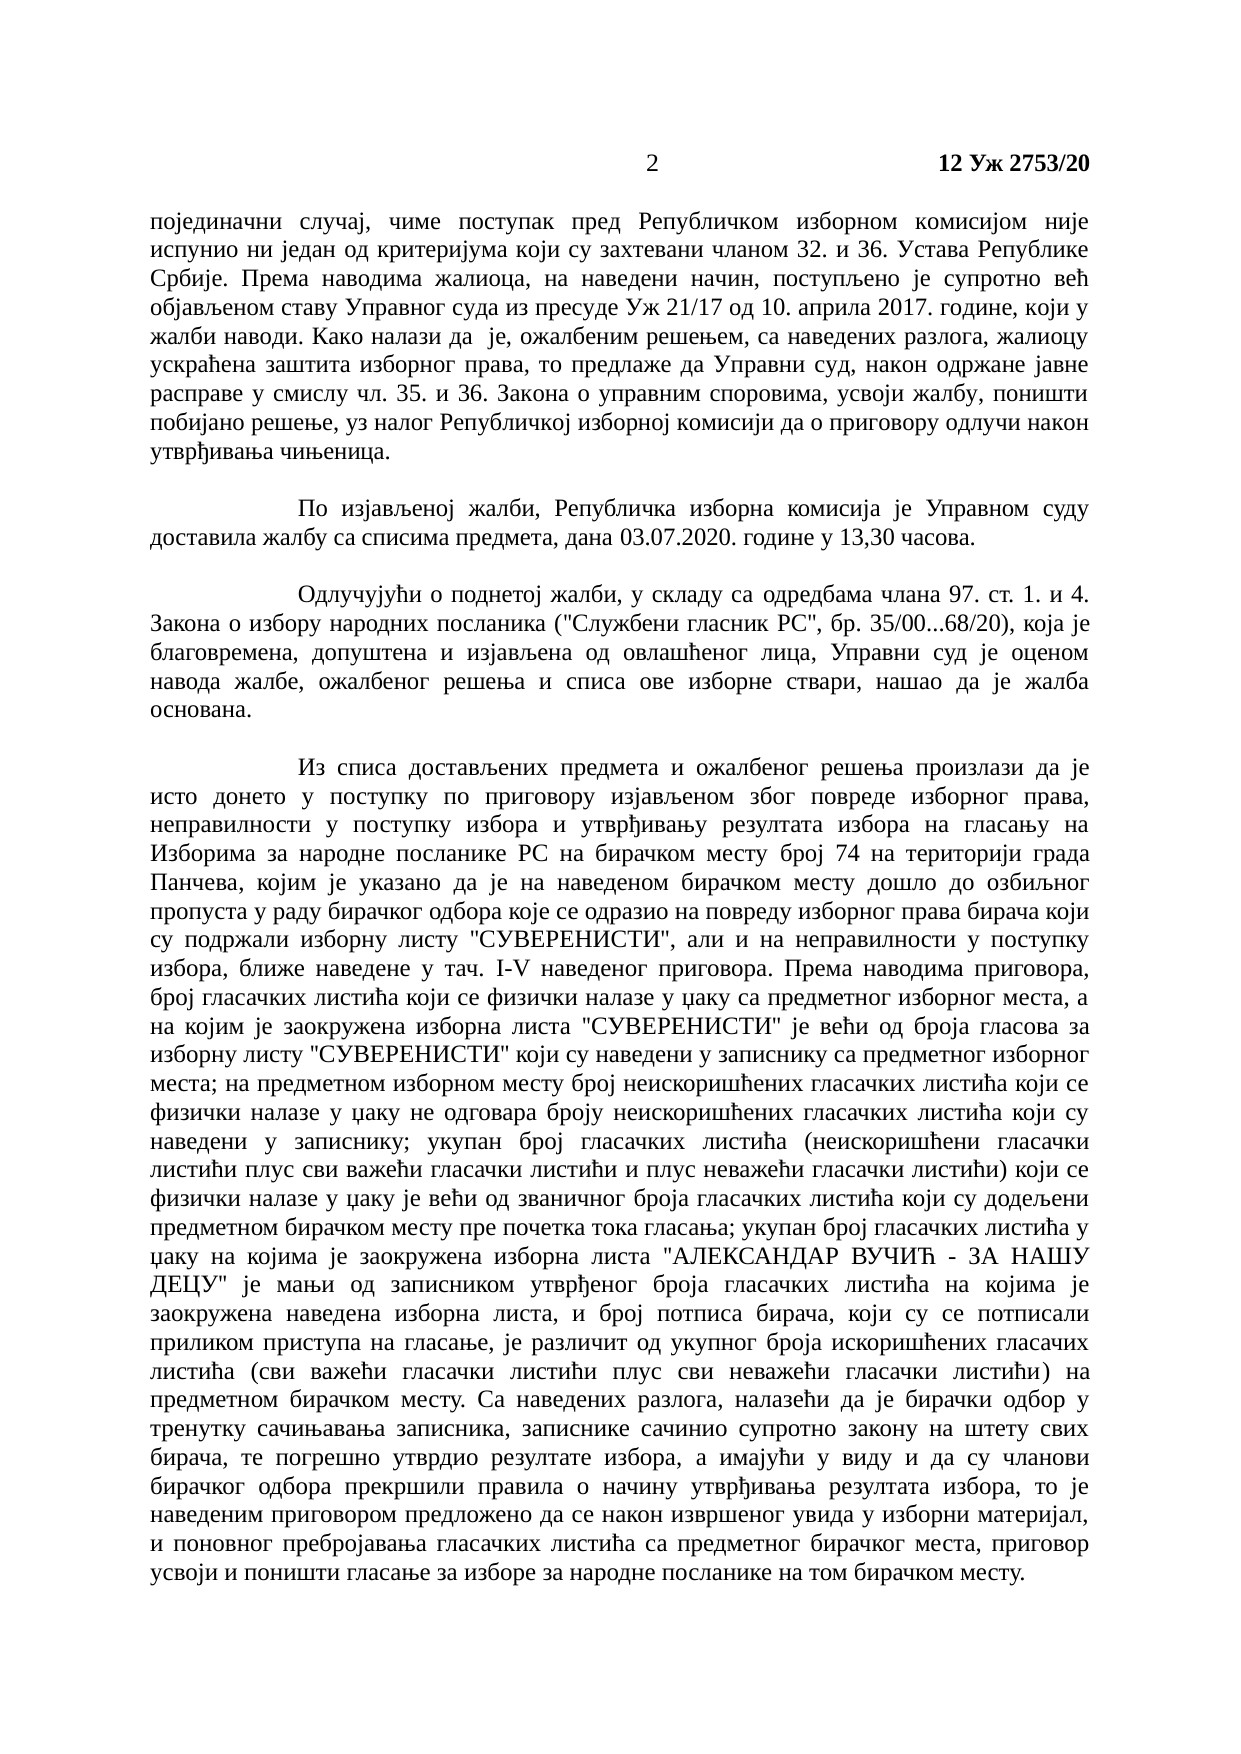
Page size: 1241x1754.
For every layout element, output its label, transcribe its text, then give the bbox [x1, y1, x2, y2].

text Одлучујући о поднетој жалби, у складу са одредбама члана 97. ст. 1. и 4. Закона о избору народних посланика (''Службени гласник РС'', бр. 35/00...68/20), која је благовремена, допуштена и изјављена од овлашћеног лица, Управни суд је оценом навода жалбе, ожалбеног решења и списа ове изборне ствари, нашао да је жалба основана. [150, 579, 1090, 723]
text појединачни случај, чиме поступак пред Републичком изборном комисијом није испунио ни један од критеријума који су захтевани чланом 32. и 36. Устава Републике Србије. Према наводима жалиоца, на наведени начин, поступљено је супротно већ објављеном ставу Управног суда из пресуде Уж 21/17 од 10. априла 2017. године, који у жалби наводи. Како налази да је, ожалбеним решењем, са наведених разлога, жалиоцу ускраћена заштита изборног права, то предлаже да Управни суд, након одржане јавне расправе у смислу чл. 35. и 36. Закона о управним споровима, усвоји жалбу, поништи побијано решење, уз налог Републичкој изборној комисији да о приговору одлучи након утврђивања чињеница. [150, 206, 1090, 464]
text По изјављеној жалби, Републичка изборна комисија је Управном суду доставила жалбу са списима предмета, дана 03.07.2020. године у 13,30 часова. [150, 493, 1090, 551]
text Из списа достављених предмета и ожалбеног решења произлази да је исто донето у поступку по приговору изјављеном због повреде изборног права, неправилности у поступку избора и утврђивању резултата избора на гласању на Изборима за народне посланике РС на бирачком месту број 74 на територији града Панчева, којим је указано да је на наведеном бирачком месту дошло до озбиљног пропуста у раду бирачког одбора које се одразио на повреду изборног права бирача који су подржали изборну листу ''СУВЕРЕНИСТИ'', али и на неправилности у поступку избора, ближе наведене у тач. I-V наведеног приговора. Према наводима приговора, број гласачких листића који се физички налазе у џаку са предметног изборног места, а на којим је заокружена изборна листа ''СУВЕРЕНИСТИ'' је већи од броја гласова за изборну листу ''СУВЕРЕНИСТИ'' који су наведени у записнику са предметног изборног места; на предметном изборном месту број неискоришћених гласачких листића који се физички налазе у џаку не одговара броју неискоришћених гласачких листића који су наведени у записнику; укупан број гласачких листића (неискоришћени гласачки листићи плус сви важећи гласачки листићи и плус неважећи гласачки листићи) који се физички налазе у џаку је већи од званичног броја гласачких листића који су додељени предметном бирачком месту пре почетка тока гласања; укупан број гласачких листића у џаку на којима је заокружена изборна листа ''АЛЕКСАНДАР ВУЧИЋ - ЗА НАШУ ДЕЦУ'' је мањи од записником утврђеног броја гласачких листића на којима је заокружена наведена изборна листа, и број потписа бирача, који су се потписали приликом приступа на гласање, је различит од укупног броја искоришћених гласачих листића (сви важећи гласачки листићи плус сви неважећи гласачки листићи) на предметном бирачком месту. Са наведених разлога, налазећи да је бирачки одбор у тренутку сачињавања записника, записнике сачинио супротно закону на штету свих бирача, те погрешно утврдио резултате избора, а имајући у виду и да су чланови бирачког одбора прекршили правила о начину утврђивања резултата избора, то је наведеним приговором предложено да се након извршеног увида у изборни материјал, и поновног пребројавања гласачких листића са предметног бирачког места, приговор усвоји и поништи гласање за изборе за народне посланике на том бирачком месту. [150, 752, 1090, 1586]
